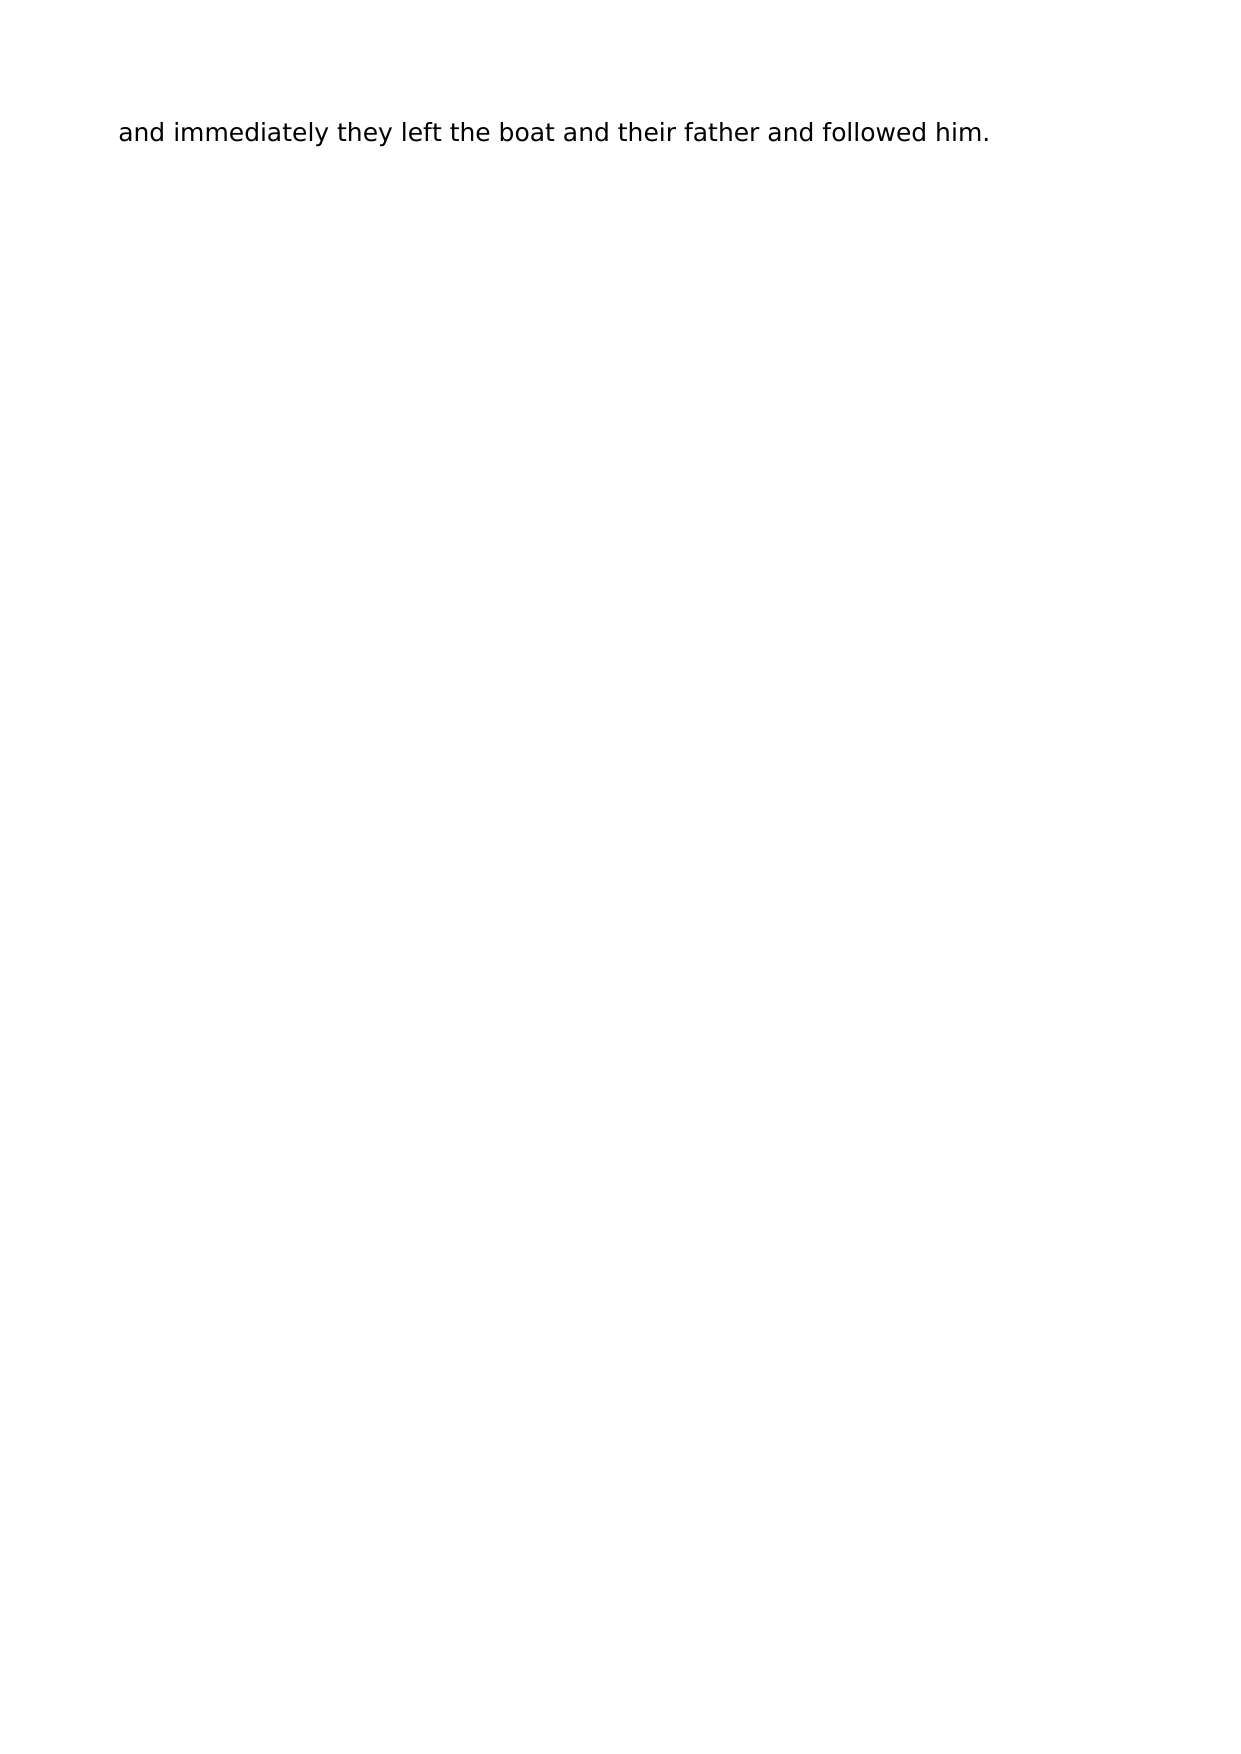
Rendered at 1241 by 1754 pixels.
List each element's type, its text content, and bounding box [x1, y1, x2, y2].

text and immediately they left the boat and their father and followed him. [118, 118, 1122, 147]
